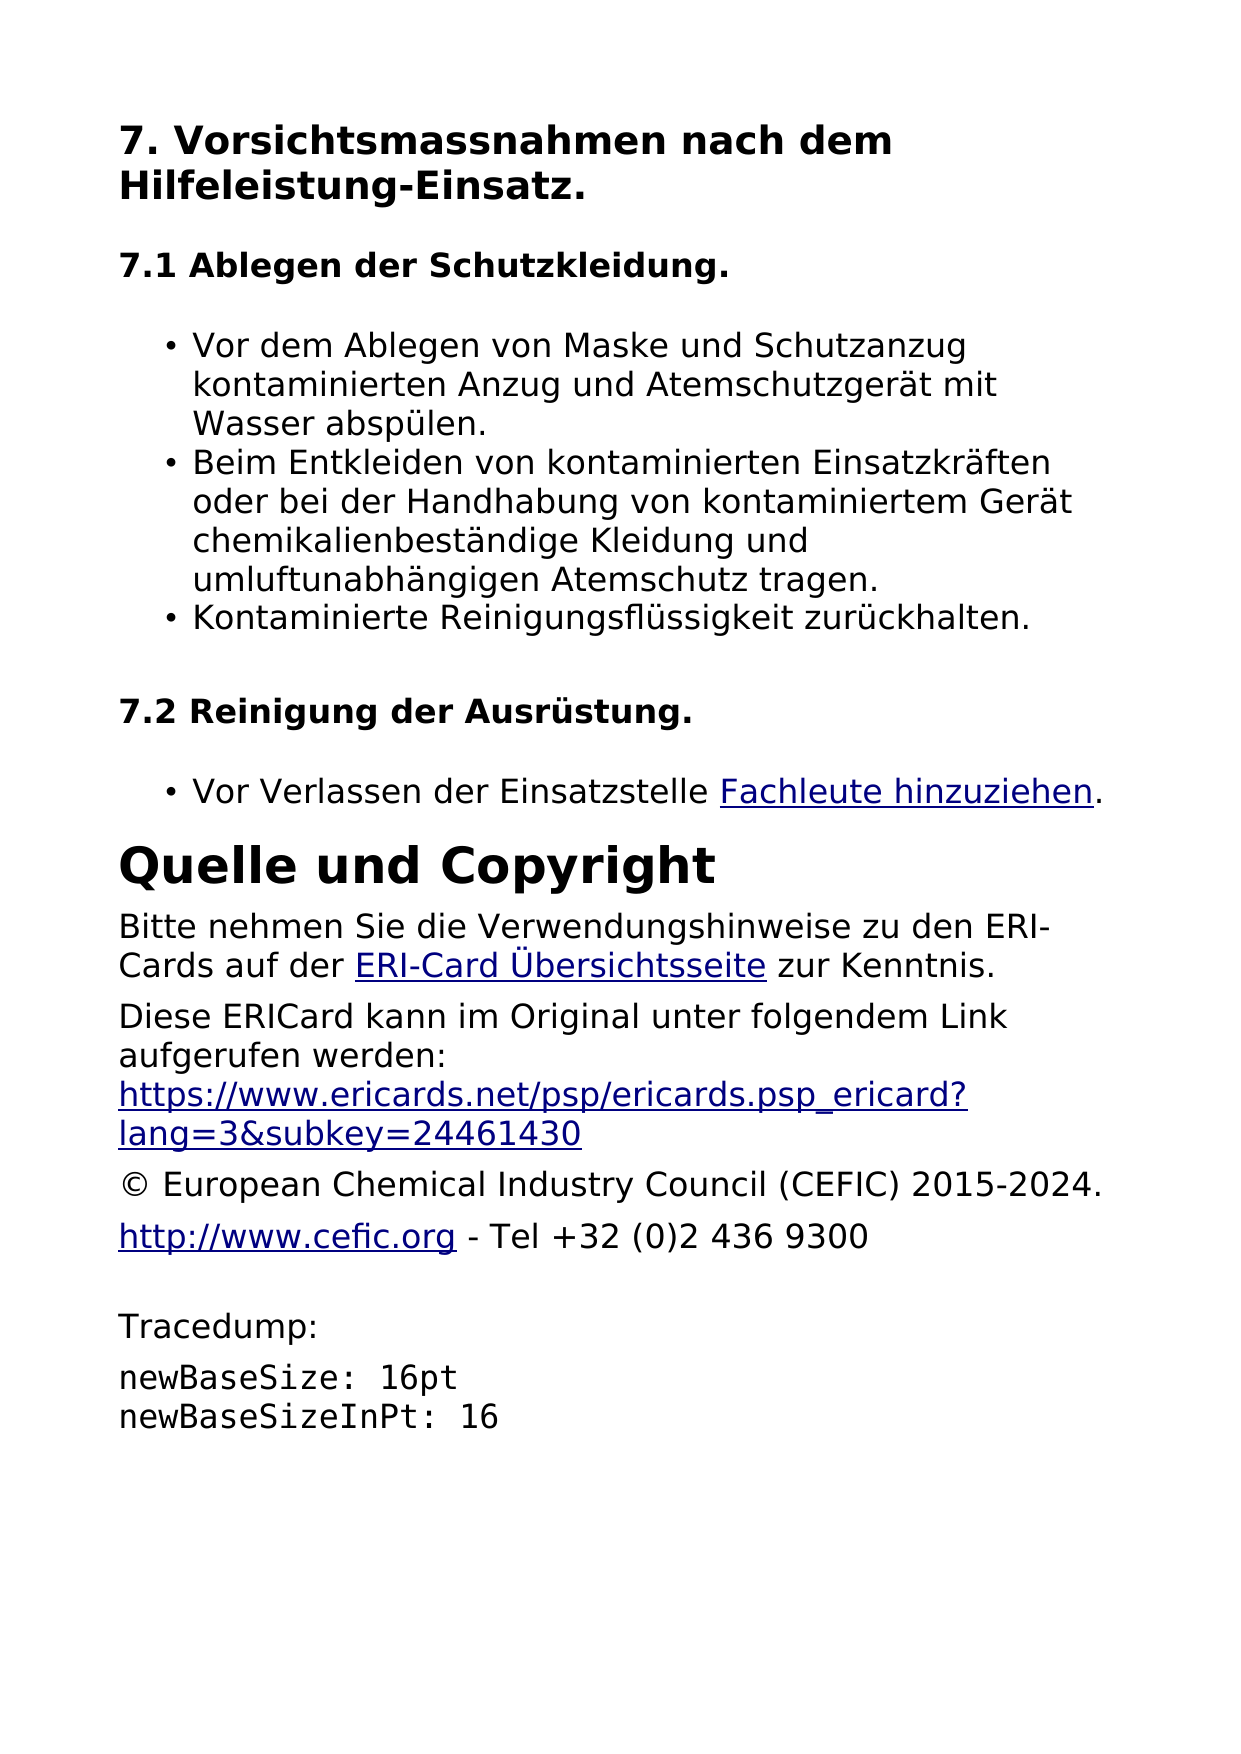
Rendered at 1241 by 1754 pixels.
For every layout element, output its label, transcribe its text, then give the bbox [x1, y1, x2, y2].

subtitle 7.2 Reinigung der Ausrüstung. [118, 692, 1122, 731]
text Diese ERICard kann im Original unter folgendem Link aufgerufen werden: https://www.ericards.net/psp/ericards.psp_ericard?lang=3&subkey=24461430 [118, 998, 1122, 1153]
list Kontaminierte Reinigungsflüssigkeit zurückhalten. [177, 599, 1122, 638]
subtitle Quelle und Copyright [118, 837, 1122, 895]
text http://www.cefic.org - Tel +32 (0)2 436 9300 [118, 1217, 1122, 1256]
subtitle 7.1 Ablegen der Schutzkleidung. [118, 246, 1122, 285]
list Beim Entkleiden von kontaminierten Einsatzkräften oder bei der Handhabung von kontaminiertem Gerät chemikalienbeständige Kleidung und umluftunabhängigen Atemschutz tragen. [177, 443, 1122, 599]
subtitle 7. Vorsichtsmassnahmen nach dem Hilfeleistung-Einsatz. [118, 118, 1122, 208]
text © European Chemical Industry Council (CEFIC) 2015-2024. [118, 1166, 1122, 1204]
text newBaseSize: 16pt newBaseSizeInPt: 16 [118, 1359, 1122, 1436]
text Tracedump: [118, 1268, 1122, 1346]
list Vor Verlassen der Einsatzstelle Fachleute hinzuziehen. [177, 773, 1122, 812]
text Bitte nehmen Sie die Verwendungshinweise zu den ERI-Cards auf der ERI-Card Übersichtsseite zur Kenntnis. [118, 908, 1122, 985]
list Vor dem Ablegen von Maske und Schutzanzug kontaminierten Anzug und Atemschutzgerät mit Wasser abspülen. [177, 327, 1122, 443]
